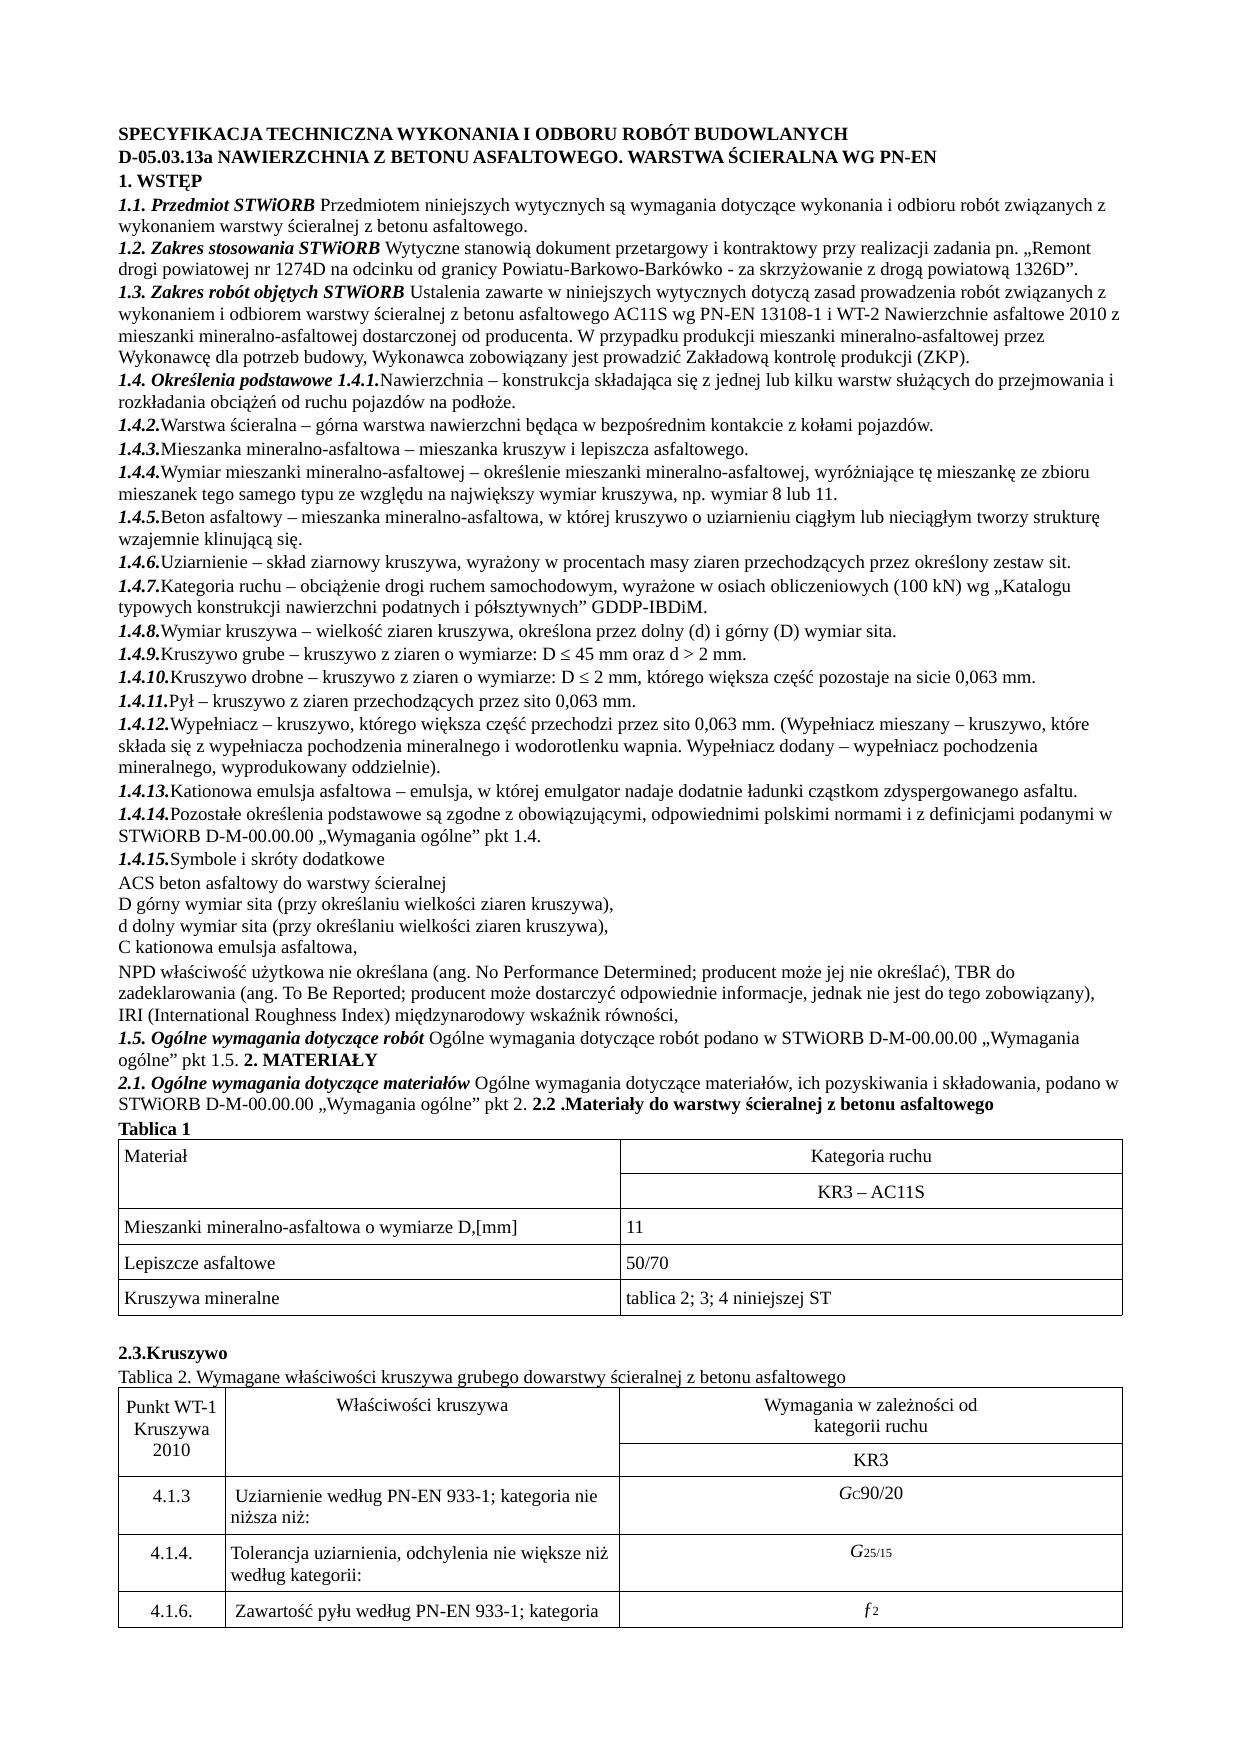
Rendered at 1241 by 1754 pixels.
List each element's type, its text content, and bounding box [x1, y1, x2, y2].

text D-05.03.13a NAWIERZCHNIA Z BETONU ASFALTOWEGO. WARSTWA ŚCIERALNA WG PN-EN [118, 146, 1122, 168]
text 1.5. Ogólne wymagania dotyczące robót Ogólne wymagania dotyczące robót podano w STWiORB D-M-00.00.00 „Wymagania ogólne” pkt 1.5. 2. MATERIAŁY [118, 1027, 1122, 1070]
text 2.3.Kruszywo [118, 1342, 1122, 1363]
text 1.4.6.Uziarnienie – skład ziarnowy kruszywa, wyrażony w procentach masy ziaren przechodzących przez określony zestaw sit. [118, 551, 1122, 573]
table_cell 11 [621, 1209, 1122, 1243]
table_cell 50/70 [621, 1245, 1122, 1279]
table_cell Mieszanki mineralno-asfaltowa o wymiarze D,[mm] [119, 1209, 620, 1243]
table_cell 4.1.4. [119, 1535, 225, 1591]
text 1.4. Określenia podstawowe 1.4.1.Nawierzchnia – konstrukcja składająca się z jednej lub kilku warstw służących do przejmowania i rozkładania obciążeń od ruchu pojazdów na podłoże. [118, 369, 1122, 412]
text 2.1. Ogólne wymagania dotyczące materiałów Ogólne wymagania dotyczące materiałów, ich pozyskiwania i składowania, podano w STWiORB D-M-00.00.00 „Wymagania ogólne” pkt 2. 2.2 .Materiały do warstwy ścieralnej z betonu asfaltowego [118, 1072, 1122, 1115]
text 1.4.2.Warstwa ścieralna – górna warstwa nawierzchni będąca w bezpośrednim kontakcie z kołami pojazdów. [118, 414, 1122, 436]
text 1.4.15.Symbole i skróty dodatkowe [118, 848, 1122, 870]
text 1.3. Zakres robót objętych STWiORB Ustalenia zawarte w niniejszych wytycznych dotyczą zasad prowadzenia robót związanych z wykonaniem i odbiorem warstwy ścieralnej z betonu asfaltowego AC11S wg PN-EN 13108-1 i WT-2 Nawierzchnie asfaltowe 2010 z mieszanki mineralno-asfaltowej dostarczonej od producenta. W przypadku produkcji mieszanki mineralno-asfaltowej przez Wykonawcę dla potrzeb budowy, Wykonawca zobowiązany jest prowadzić Zakładową kontrolę produkcji (ZKP). [118, 281, 1122, 368]
table_cell Uziarnienie według PN-EN 933-1; kategoria nie niższa niż: [226, 1477, 619, 1533]
table_header Materiał [119, 1140, 620, 1208]
text C kationowa emulsja asfaltowa, [118, 936, 1122, 958]
table_cell ƒ2 [620, 1592, 1122, 1627]
text 1.4.5.Beton asfaltowy – mieszanka mineralno-asfaltowa, w której kruszywo o uziarnieniu ciągłym lub nieciągłym tworzy strukturę wzajemnie klinującą się. [118, 506, 1122, 549]
table_cell KR3 – AC11S [621, 1174, 1122, 1208]
text 1.4.8.Wymiar kruszywa – wielkość ziaren kruszywa, określona przez dolny (d) i górny (D) wymiar sita. [118, 619, 1122, 641]
table_header Wymagania w zależności od kategorii ruchu [620, 1388, 1122, 1442]
text 1.4.10.Kruszywo drobne – kruszywo z ziaren o wymiarze: D ≤ 2 mm, którego większa część pozostaje na sicie 0,063 mm. [118, 666, 1122, 688]
table_cell GC90/20 [620, 1477, 1122, 1533]
text 1.1. Przedmiot STWiORB Przedmiotem niniejszych wytycznych są wymagania dotyczące wykonania i odbioru robót związanych z wykonaniem warstwy ścieralnej z betonu asfaltowego. [118, 193, 1122, 237]
text 1.4.14.Pozostałe określenia podstawowe są zgodne z obowiązującymi, odpowiednimi polskimi normami i z definicjami podanymi w STWiORB D-M-00.00.00 „Wymagania ogólne” pkt 1.4. [118, 803, 1122, 846]
text 1.4.13.Kationowa emulsja asfaltowa – emulsja, w której emulgator nadaje dodatnie ładunki cząstkom zdyspergowanego asfaltu. [118, 780, 1122, 801]
text 1.4.12.Wypełniacz – kruszywo, którego większa część przechodzi przez sito 0,063 mm. (Wypełniacz mieszany – kruszywo, które składa się z wypełniacza pochodzenia mineralnego i wodorotlenku wapnia. Wypełniacz dodany – wypełniacz pochodzenia mineralnego, wyprodukowany oddzielnie). [118, 713, 1122, 778]
text 1.4.11.Pył – kruszywo z ziaren przechodzących przez sito 0,063 mm. [118, 690, 1122, 711]
text 1. WSTĘP [118, 170, 1122, 192]
table_cell Kruszywa mineralne [119, 1280, 620, 1314]
text d dolny wymiar sita (przy określaniu wielkości ziaren kruszywa), [118, 915, 1122, 936]
text Tablica 2. Wymagane właściwości kruszywa grubego dowarstwy ścieralnej z betonu asfaltowego [118, 1366, 1122, 1387]
text ACS beton asfaltowy do warstwy ścieralnej [118, 872, 1122, 893]
text 1.4.3.Mieszanka mineralno-asfaltowa – mieszanka kruszyw i lepiszcza asfaltowego. [118, 438, 1122, 459]
table_cell tablica 2; 3; 4 niniejszej ST [621, 1280, 1122, 1314]
table_cell 4.1.6. [119, 1592, 225, 1627]
text NPD właściwość użytkowa nie określana (ang. No Performance Determined; producent może jej nie określać), TBR do zadeklarowania (ang. To Be Reported; producent może dostarczyć odpowiednie informacje, jednak nie jest do tego zobowiązany), IRI (International Roughness Index) międzynarodowy wskaźnik równości, [118, 961, 1122, 1025]
table_cell Zawartość pyłu według PN-EN 933-1; kategoria [226, 1592, 619, 1627]
table_cell 4.1.3 [119, 1477, 225, 1533]
text D górny wymiar sita (przy określaniu wielkości ziaren kruszywa), [118, 893, 1122, 915]
table_cell KR3 [620, 1444, 1122, 1476]
text 1.4.7.Kategoria ruchu – obciążenie drogi ruchem samochodowym, wyrażone w osiach obliczeniowych (100 kN) wg „Katalogu typowych konstrukcji nawierzchni podatnych i półsztywnych” GDDP-IBDiM. [118, 574, 1122, 618]
table_header Punkt WT-1 Kruszywa 2010 [119, 1388, 225, 1476]
text 1.2. Zakres stosowania STWiORB Wytyczne stanowią dokument przetargowy i kontraktowy przy realizacji zadania pn. „Remont drogi powiatowej nr 1274D na odcinku od granicy Powiatu-Barkowo-Barkówko - za skrzyżowanie z drogą powiatową 1326D”. [118, 237, 1122, 280]
table_header Kategoria ruchu [621, 1140, 1122, 1172]
text Tablica 1 [118, 1117, 1122, 1139]
table_cell Tolerancja uziarnienia, odchylenia nie większe niż według kategorii: [226, 1535, 619, 1591]
text 1.4.4.Wymiar mieszanki mineralno-asfaltowej – określenie mieszanki mineralno-asfaltowej, wyróżniające tę mieszankę ze zbioru mieszanek tego samego typu ze względu na największy wymiar kruszywa, np. wymiar 8 lub 11. [118, 461, 1122, 504]
text 1.4.9.Kruszywo grube – kruszywo z ziaren o wymiarze: D ≤ 45 mm oraz d > 2 mm. [118, 643, 1122, 664]
text SPECYFIKACJA TECHNICZNA WYKONANIA I ODBORU ROBÓT BUDOWLANYCH [118, 123, 1122, 144]
table_header Właściwości kruszywa [226, 1388, 619, 1476]
table_cell Lepiszcze asfaltowe [119, 1245, 620, 1279]
table_cell G25/15 [620, 1535, 1122, 1591]
